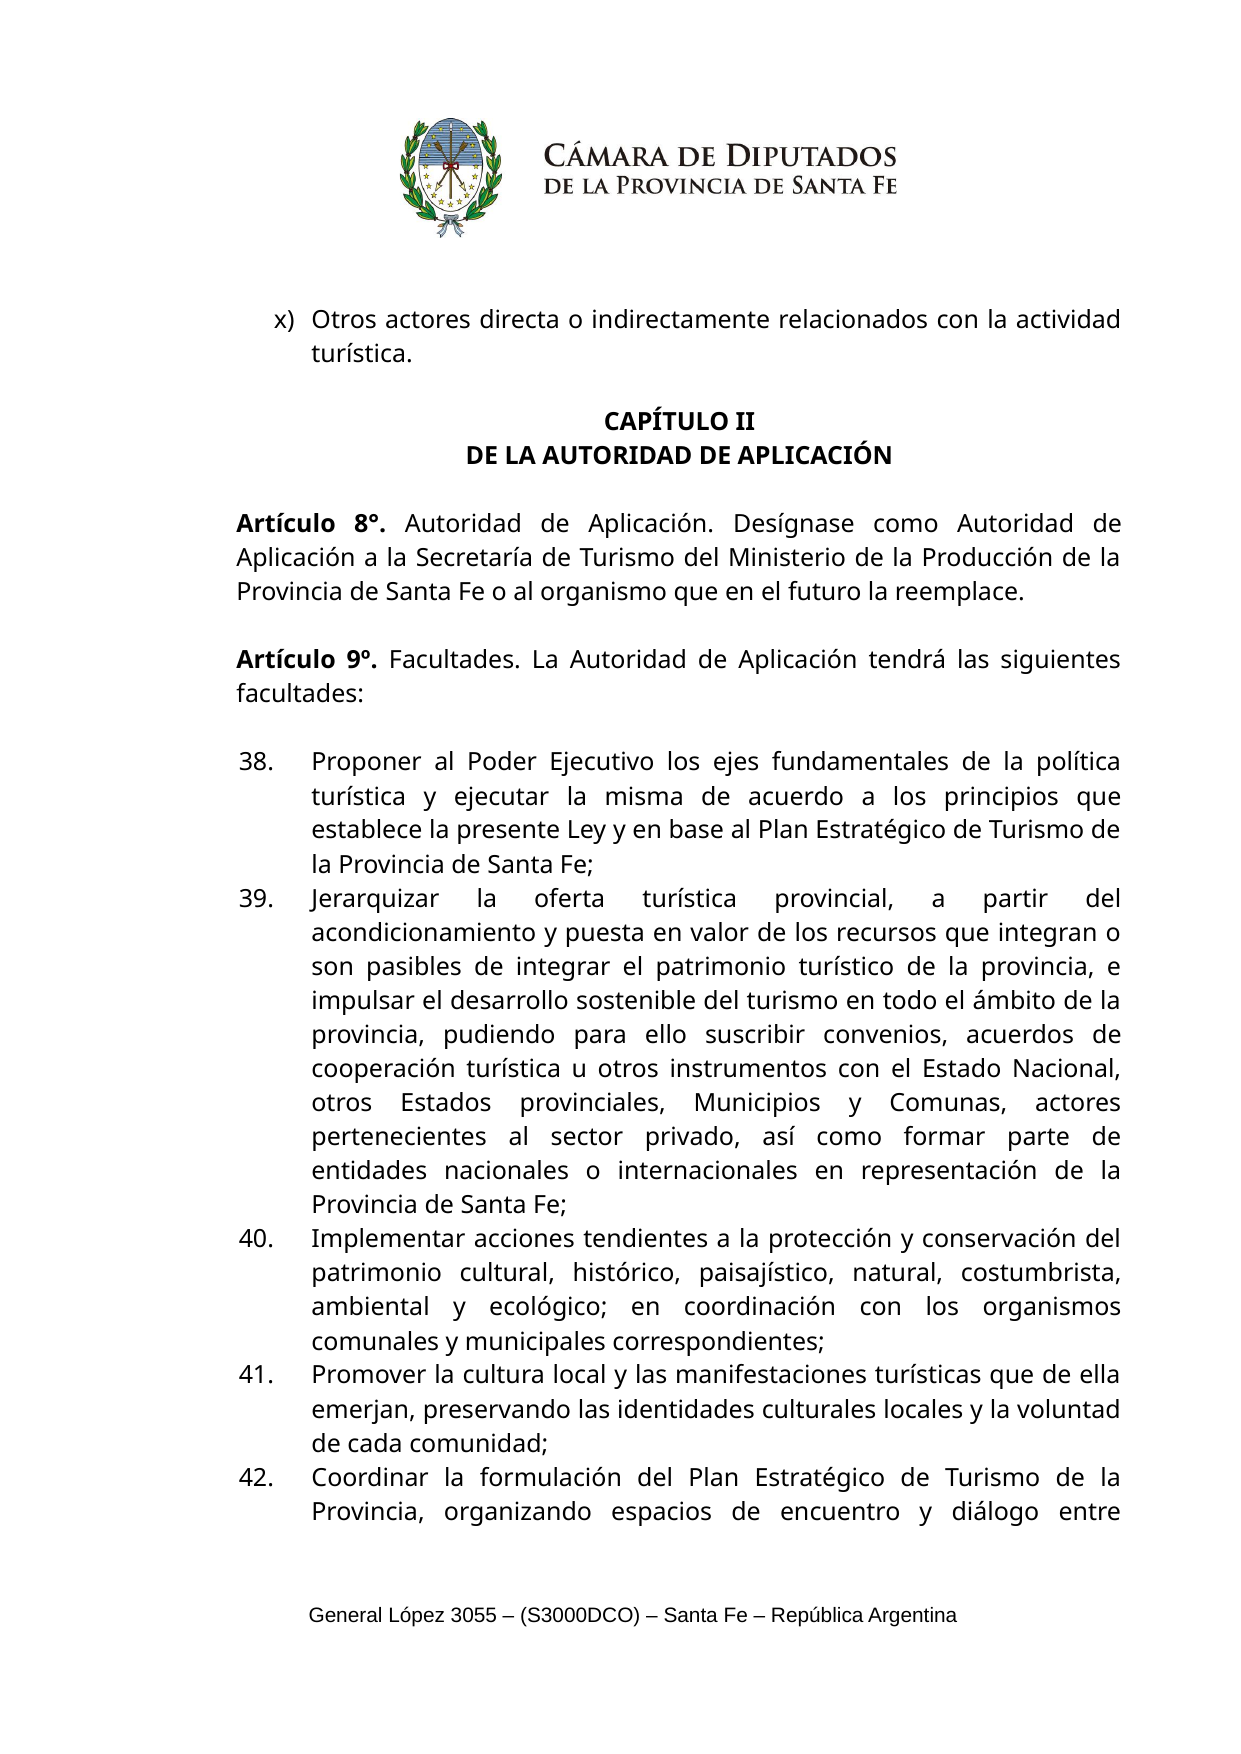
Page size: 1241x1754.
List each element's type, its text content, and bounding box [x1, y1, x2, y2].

text CAPÍTULO II [236, 403, 1122, 437]
list Promover la cultura local y las manifestaciones turísticas que de ella emerjan, preservando las identidades culturales locales y la voluntad de cada comunidad; [274, 1357, 1122, 1459]
list Proponer al Poder Ejecutivo los ejes fundamentales de la política turística y ejecutar la misma de acuerdo a los principios que establece la presente Ley y en base al Plan Estratégico de Turismo de la Provincia de Santa Fe; [274, 744, 1122, 880]
list Implementar acciones tendientes a la protección y conservación del patrimonio cultural, histórico, paisajístico, natural, costumbrista, ambiental y ecológico; en coordinación con los organismos comunales y municipales correspondientes; [274, 1221, 1122, 1357]
list Coordinar la formulación del Plan Estratégico de Turismo de la Provincia, organizando espacios de encuentro y diálogo entre [274, 1459, 1122, 1527]
list Jerarquizar la oferta turística provincial, a partir del acondicionamiento y puesta en valor de los recursos que integran o son pasibles de integrar el patrimonio turístico de la provincia, e impulsar el desarrollo sostenible del turismo en todo el ámbito de la provincia, pudiendo para ello suscribir convenios, acuerdos de cooperación turística u otros instrumentos con el Estado Nacional, otros Estados provinciales, Municipios y Comunas, actores pertenecientes al sector privado, así como formar parte de entidades nacionales o internacionales en representación de la Provincia de Santa Fe; [274, 880, 1122, 1221]
text Artículo 8°. Autoridad de Aplicación. Desígnase como Autoridad de Aplicación a la Secretaría de Turismo del Ministerio de la Producción de la Provincia de Santa Fe o al organismo que en el futuro la reemplace. [236, 506, 1122, 608]
list Otros actores directa o indirectamente relacionados con la actividad turística. [274, 301, 1122, 369]
text Artículo 9º. Facultades. La Autoridad de Aplicación tendrá las siguientes facultades: [236, 642, 1122, 710]
text DE LA AUTORIDAD DE APLICACIÓN [236, 437, 1122, 472]
picture [399, 118, 897, 242]
